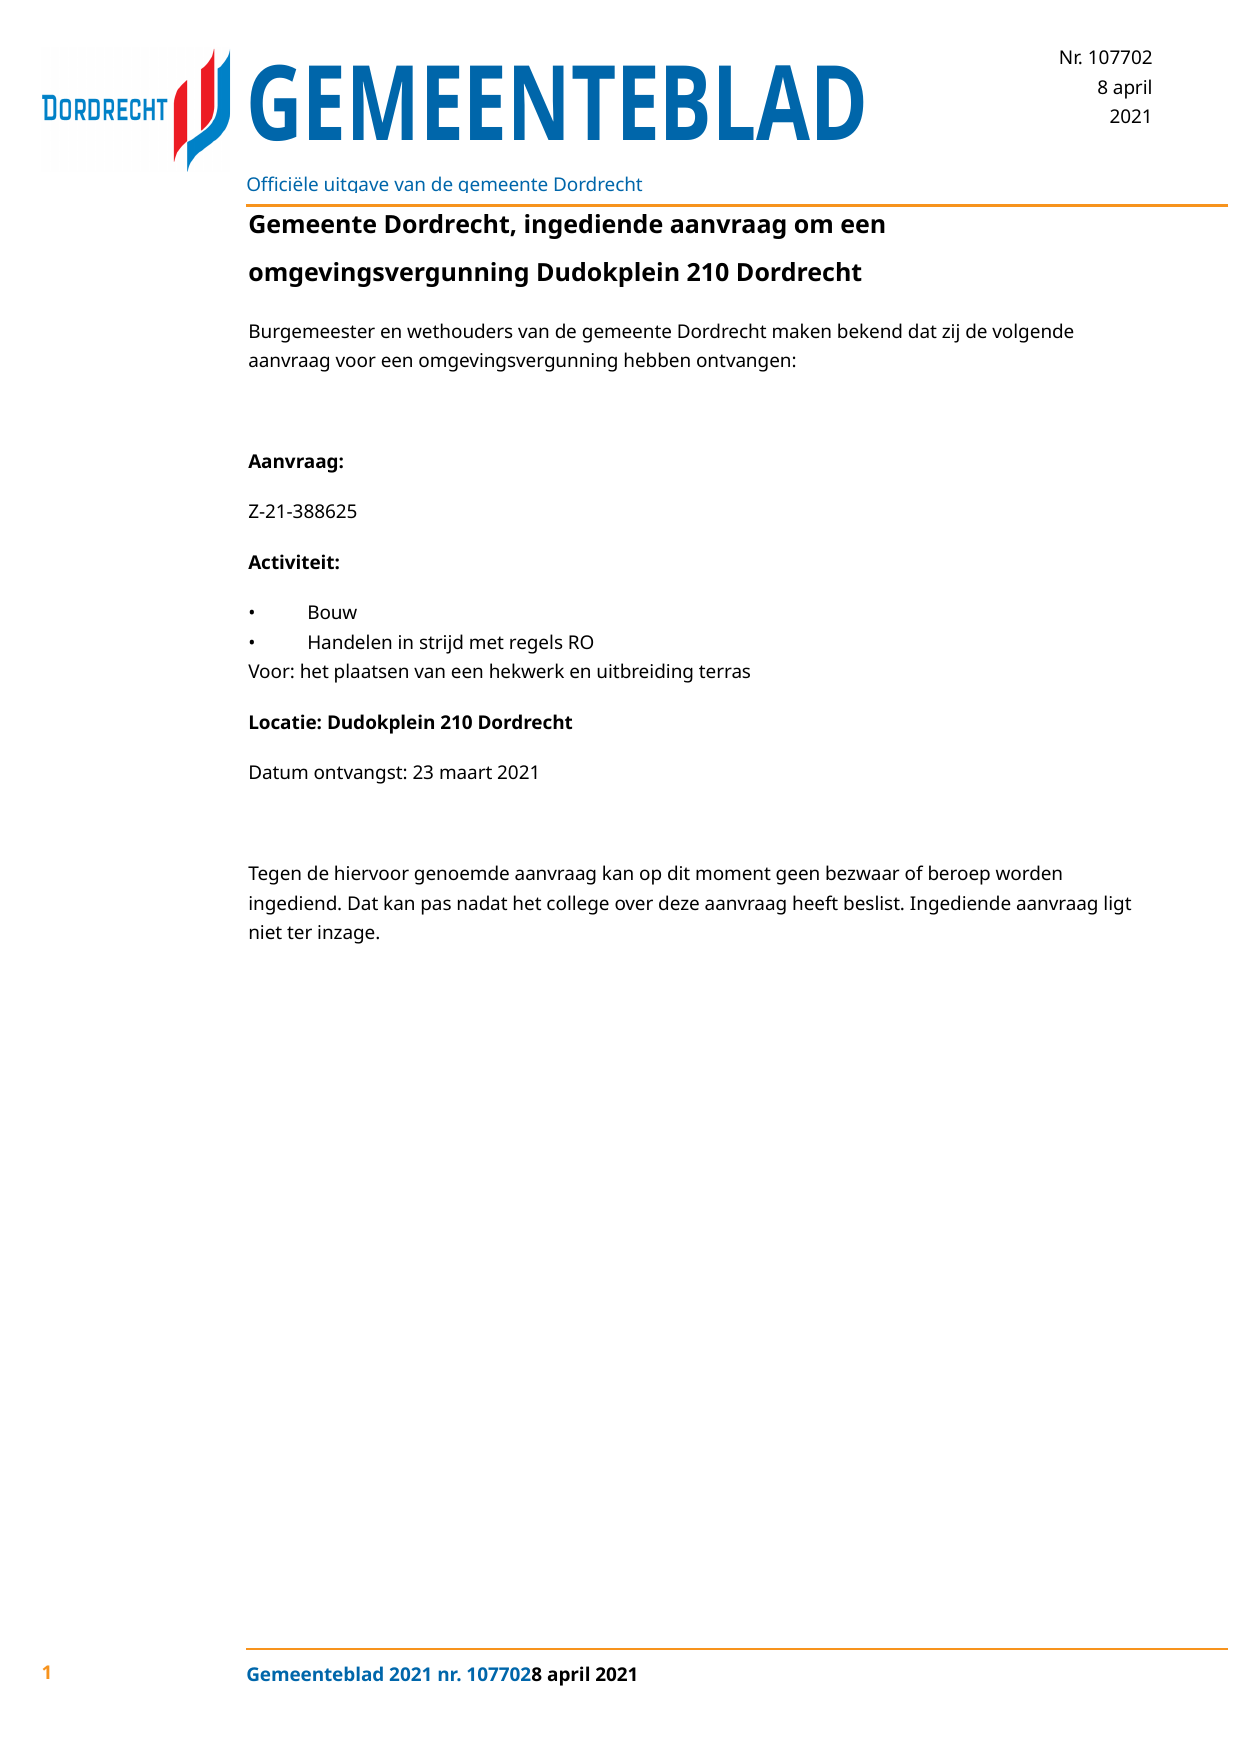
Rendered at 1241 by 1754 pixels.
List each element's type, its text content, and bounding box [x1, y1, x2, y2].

text Aanvraag: [248, 448, 1152, 474]
text Tegen de hiervoor genoemde aanvraag kan op dit moment geen bezwaar of beroep worden ingediend. Dat kan pas nadat het college over deze aanvraag heeft beslist. Ingediende aanvraag ligt niet ter inzage. [248, 860, 1152, 945]
list Handelen in strijd met regels RO [248, 629, 1152, 655]
picture [41, 47, 231, 172]
text Datum ontvangst: 23 maart 2021 [248, 759, 1152, 785]
text Burgemeester en wethouders van de gemeente Dordrecht maken bekend dat zij de volgende aanvraag voor een omgevingsvergunning hebben ontvangen: [248, 318, 1152, 373]
list Bouw [248, 599, 1152, 625]
text Activiteit: [248, 549, 1152, 575]
text Locatie: Dudokplein 210 Dordrecht [248, 709, 1152, 735]
text Z-21-388625 [248, 499, 1152, 524]
text Voor: het plaatsen van een hekwerk en uitbreiding terras [248, 659, 1152, 684]
text Gemeente Dordrecht, ingediende aanvraag om een omgevingsvergunning Dudokplein 210 Dordrecht [248, 207, 1152, 288]
